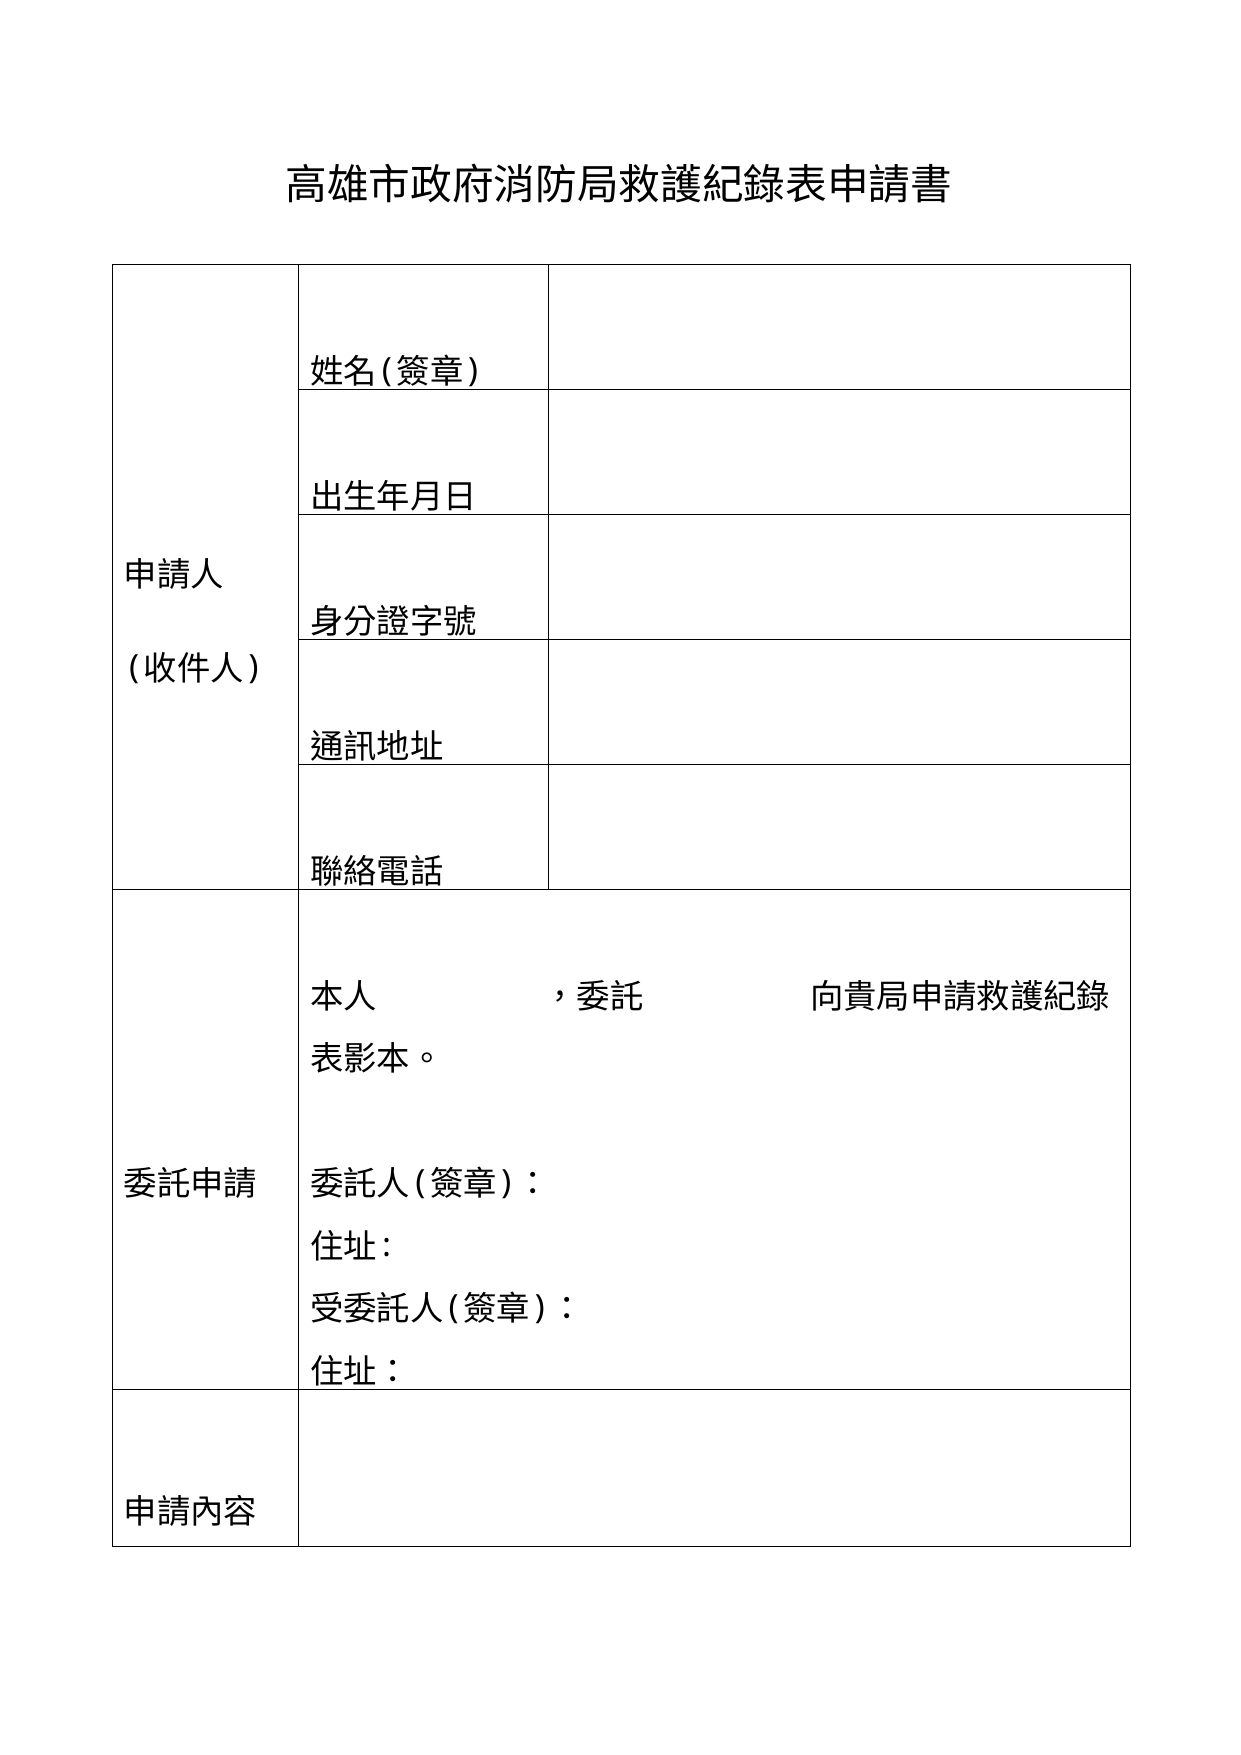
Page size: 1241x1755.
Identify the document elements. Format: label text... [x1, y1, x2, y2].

table_header [549, 265, 1130, 389]
table_header 申請人 (收件人) [113, 265, 298, 889]
table_cell 聯絡電話 [299, 765, 548, 889]
table_cell [549, 515, 1130, 639]
table_cell 通訊地址 [299, 640, 548, 764]
table_cell 身分證字號 [299, 515, 548, 639]
text 高雄市政府消防局救護紀錄表申請書 [112, 139, 1125, 202]
table_cell [549, 640, 1130, 764]
table_cell 本人 ，委託 向貴局申請救護紀錄表影本。 委託人(簽章)： 住址: 受委託人(簽章)： 住址： [299, 890, 1130, 1389]
table_cell 申請內容 [113, 1390, 298, 1546]
table_cell [549, 765, 1130, 889]
table_cell [549, 390, 1130, 514]
table_header 姓名(簽章) [299, 265, 548, 389]
table_cell [299, 1390, 1130, 1546]
table_cell 委託申請 [113, 890, 298, 1389]
table_cell 出生年月日 [299, 390, 548, 514]
